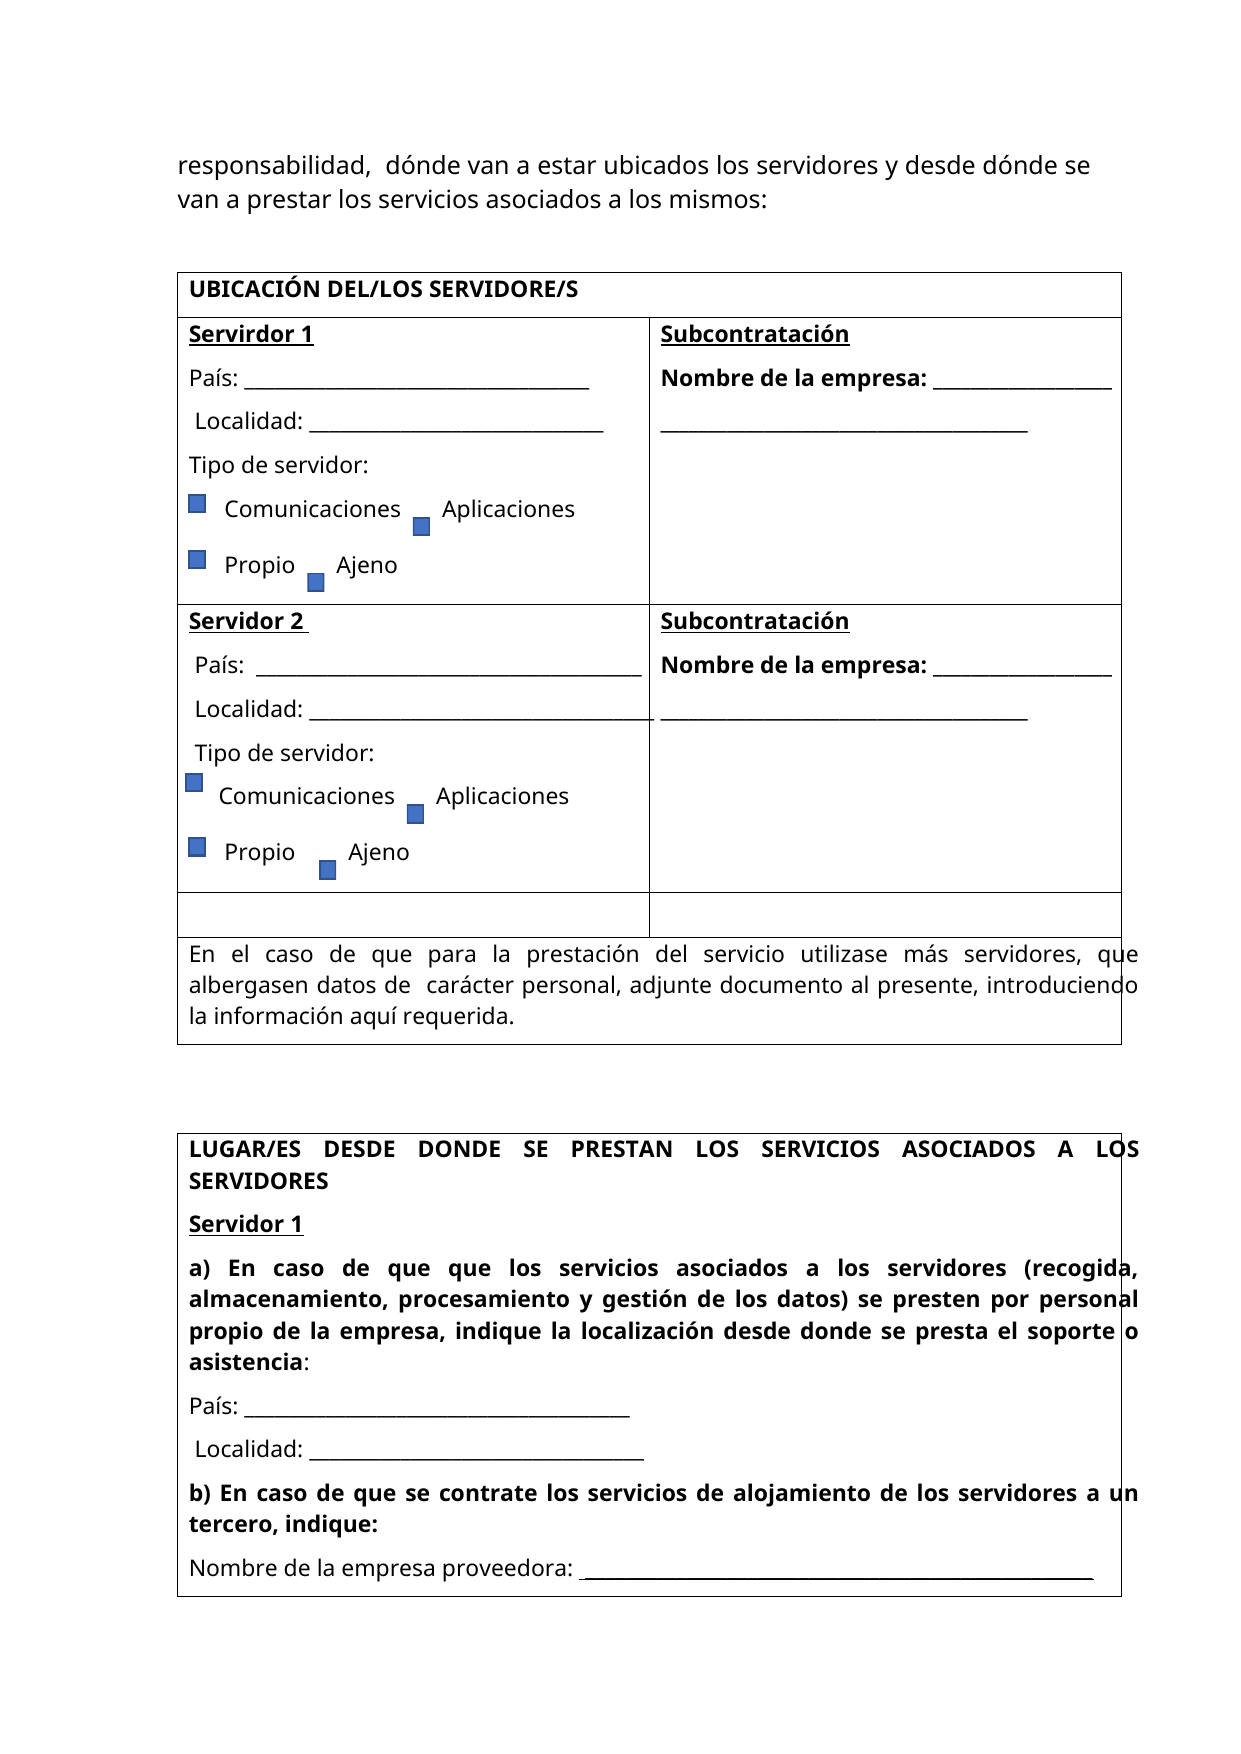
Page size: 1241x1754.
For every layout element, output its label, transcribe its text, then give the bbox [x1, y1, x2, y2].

table_header UBICACIÓN DEL/LOS SERVIDORE/S [178, 273, 1121, 317]
table_cell En el caso de que para la prestación del servicio utilizase más servidores, que albergasen datos de carácter personal, adjunte documento al presente, introduciendo la información aquí requerida. [178, 938, 1121, 1044]
text responsabilidad, dónde van a estar ubicados los servidores y desde dónde se van a prestar los servicios asociados a los mismos: [177, 148, 1093, 216]
table_cell Servidor 2 País: ______________________________________ Localidad: __________________________________ Tipo de servidor: Comunicaciones Aplicaciones Propio Ajeno [178, 605, 649, 892]
table_header LUGAR/ES DESDE DONDE SE PRESTAN LOS SERVICIOS ASOCIADOS A LOS SERVIDORES Servidor 1 a) En caso de que que los servicios asociados a los servidores (recogida, almacenamiento, procesamiento y gestión de los datos) se presten por personal propio de la empresa, indique la localización desde donde se presta el soporte o asistencia: País: ______________________________________ Localidad: _________________________________ b) En caso de que se contrate los servicios de alojamiento de los servidores a un tercero, indique: Nombre de la empresa proveedora: __________________________________________________ Tipo de servicio contratado: Housing Hosting dedicado Hosting compartido Marcar en caso de ser un servicio de Cloud Computing Servidor 2 a) En caso de que que los servicios asociados a los servidores recogida, almacenamiento, procesamiento y gestión de los datos) se presten por personal propio de la empresa, indique la localización desde donde se presta el soporte o asistencia: País: ______________________________________ Localidad: _________________________________ b) En caso de que se contrate los servicios de alojamiento de los servidores a un tercero, indique: Nombre de la empresa proveedora: __________________________________________________ Tipo de servicio contratado: Housing Hosting dedicado Hosting compartido Marcar en caso de ser un servicio de Cloud Computing [178, 1134, 1121, 1596]
table_cell Subcontratación Nombre de la empresa: ___________________ _______________________________________ [650, 318, 1121, 604]
table_cell [650, 893, 1121, 937]
table_cell Servirdor 1 País: __________________________________ Localidad: _____________________________ Tipo de servidor: Comunicaciones Aplicaciones Propio Ajeno [178, 318, 649, 604]
table_cell Subcontratación Nombre de la empresa: ___________________ _______________________________________ [650, 605, 1121, 892]
table_cell [178, 893, 649, 937]
